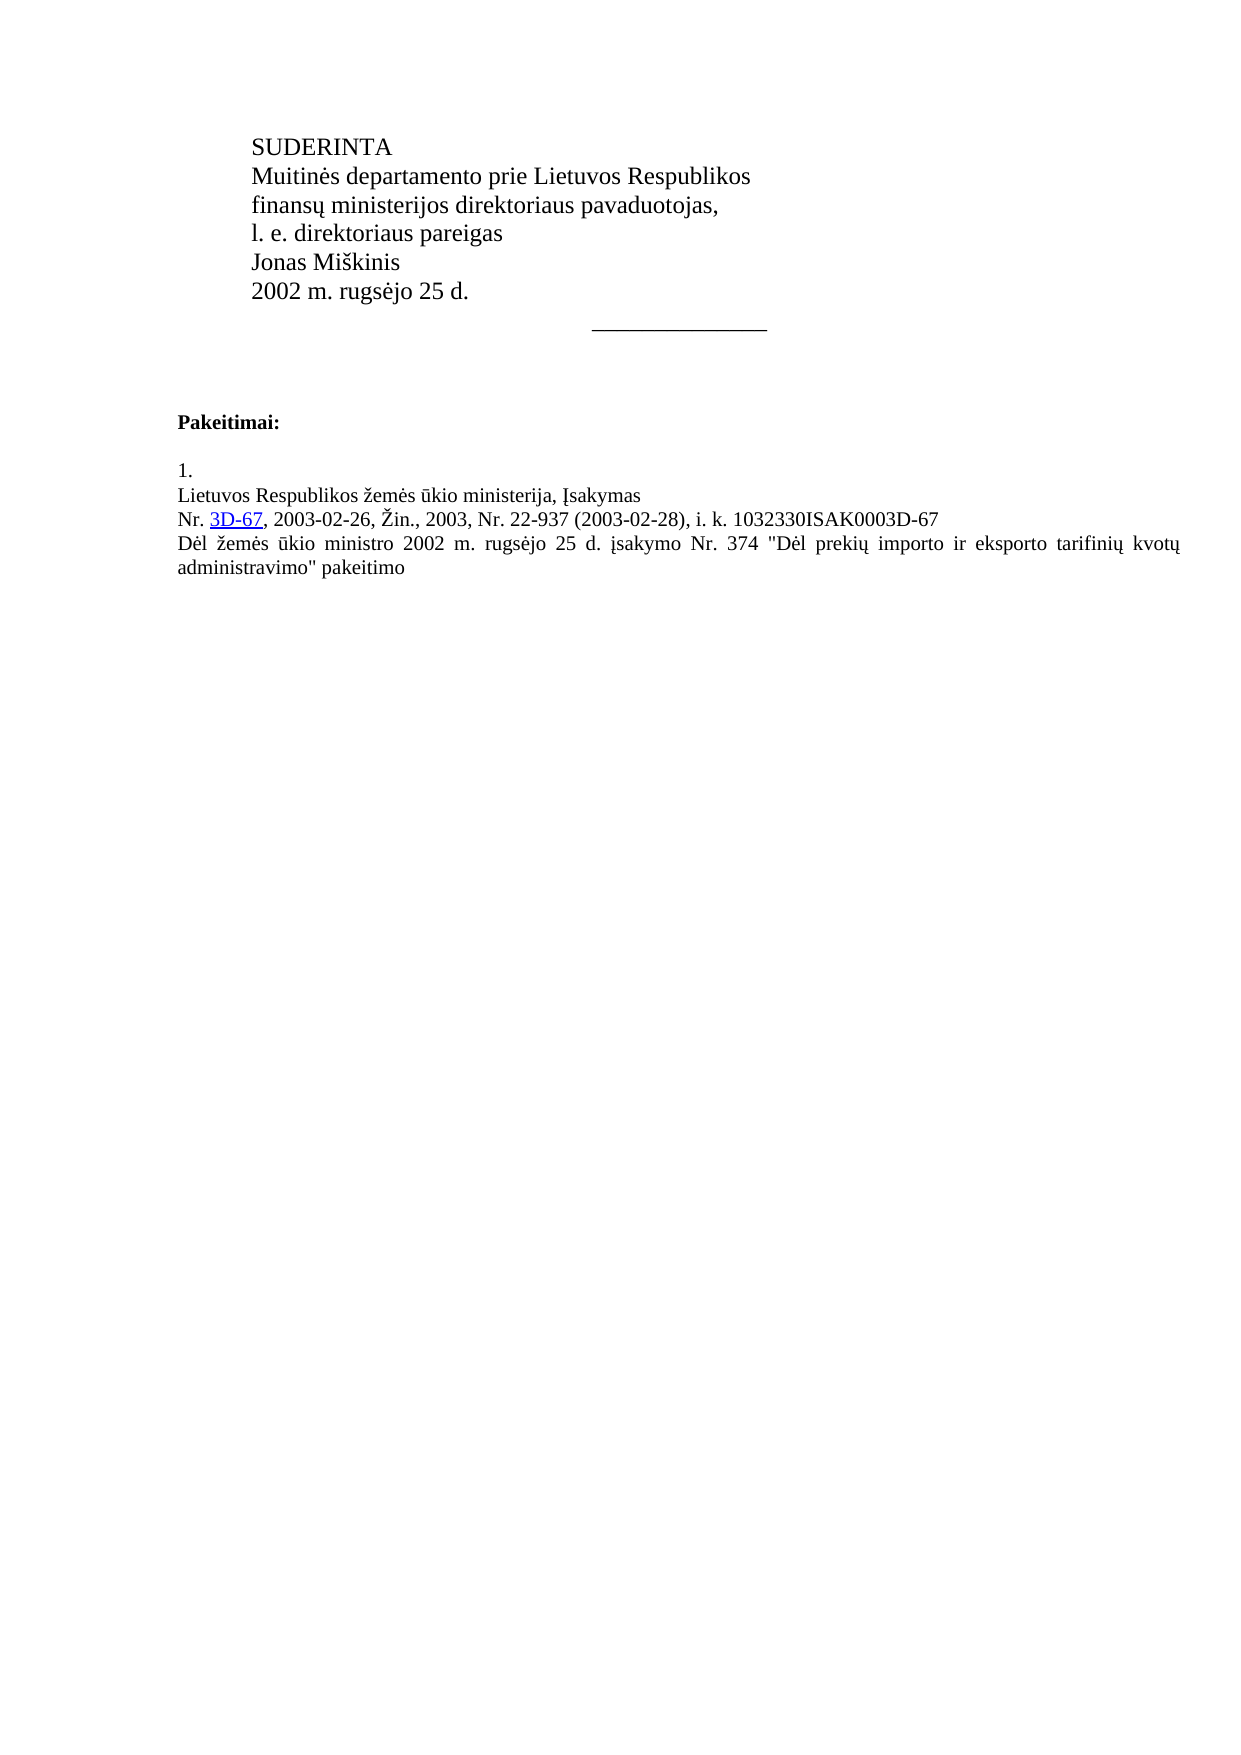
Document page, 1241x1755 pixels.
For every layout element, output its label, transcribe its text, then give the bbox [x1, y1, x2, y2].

text 1. [177, 458, 1181, 482]
text Lietuvos Respublikos žemės ūkio ministerija, Įsakymas [177, 482, 1181, 507]
text l. e. direktoriaus pareigas [177, 218, 1181, 247]
text ______________ [177, 305, 1181, 333]
text Muitinės departamento prie Lietuvos Respublikos [177, 161, 1181, 190]
text SUDERINTA [177, 132, 1181, 161]
text 2002 m. rugsėjo 25 d. [177, 276, 1181, 305]
text Dėl žemės ūkio ministro 2002 m. rugsėjo 25 d. įsakymo Nr. 374 "Dėl prekių importo ir eksporto tarifinių kvotų administravimo" pakeitimo [177, 531, 1181, 579]
text finansų ministerijos direktoriaus pavaduotojas, [177, 190, 1181, 218]
text Nr. 3D-67, 2003-02-26, Žin., 2003, Nr. 22-937 (2003-02-28), i. k. 1032330ISAK0003D-67 [177, 507, 1181, 531]
text Pakeitimai: [177, 410, 1181, 434]
text Jonas Miškinis [177, 247, 1181, 276]
